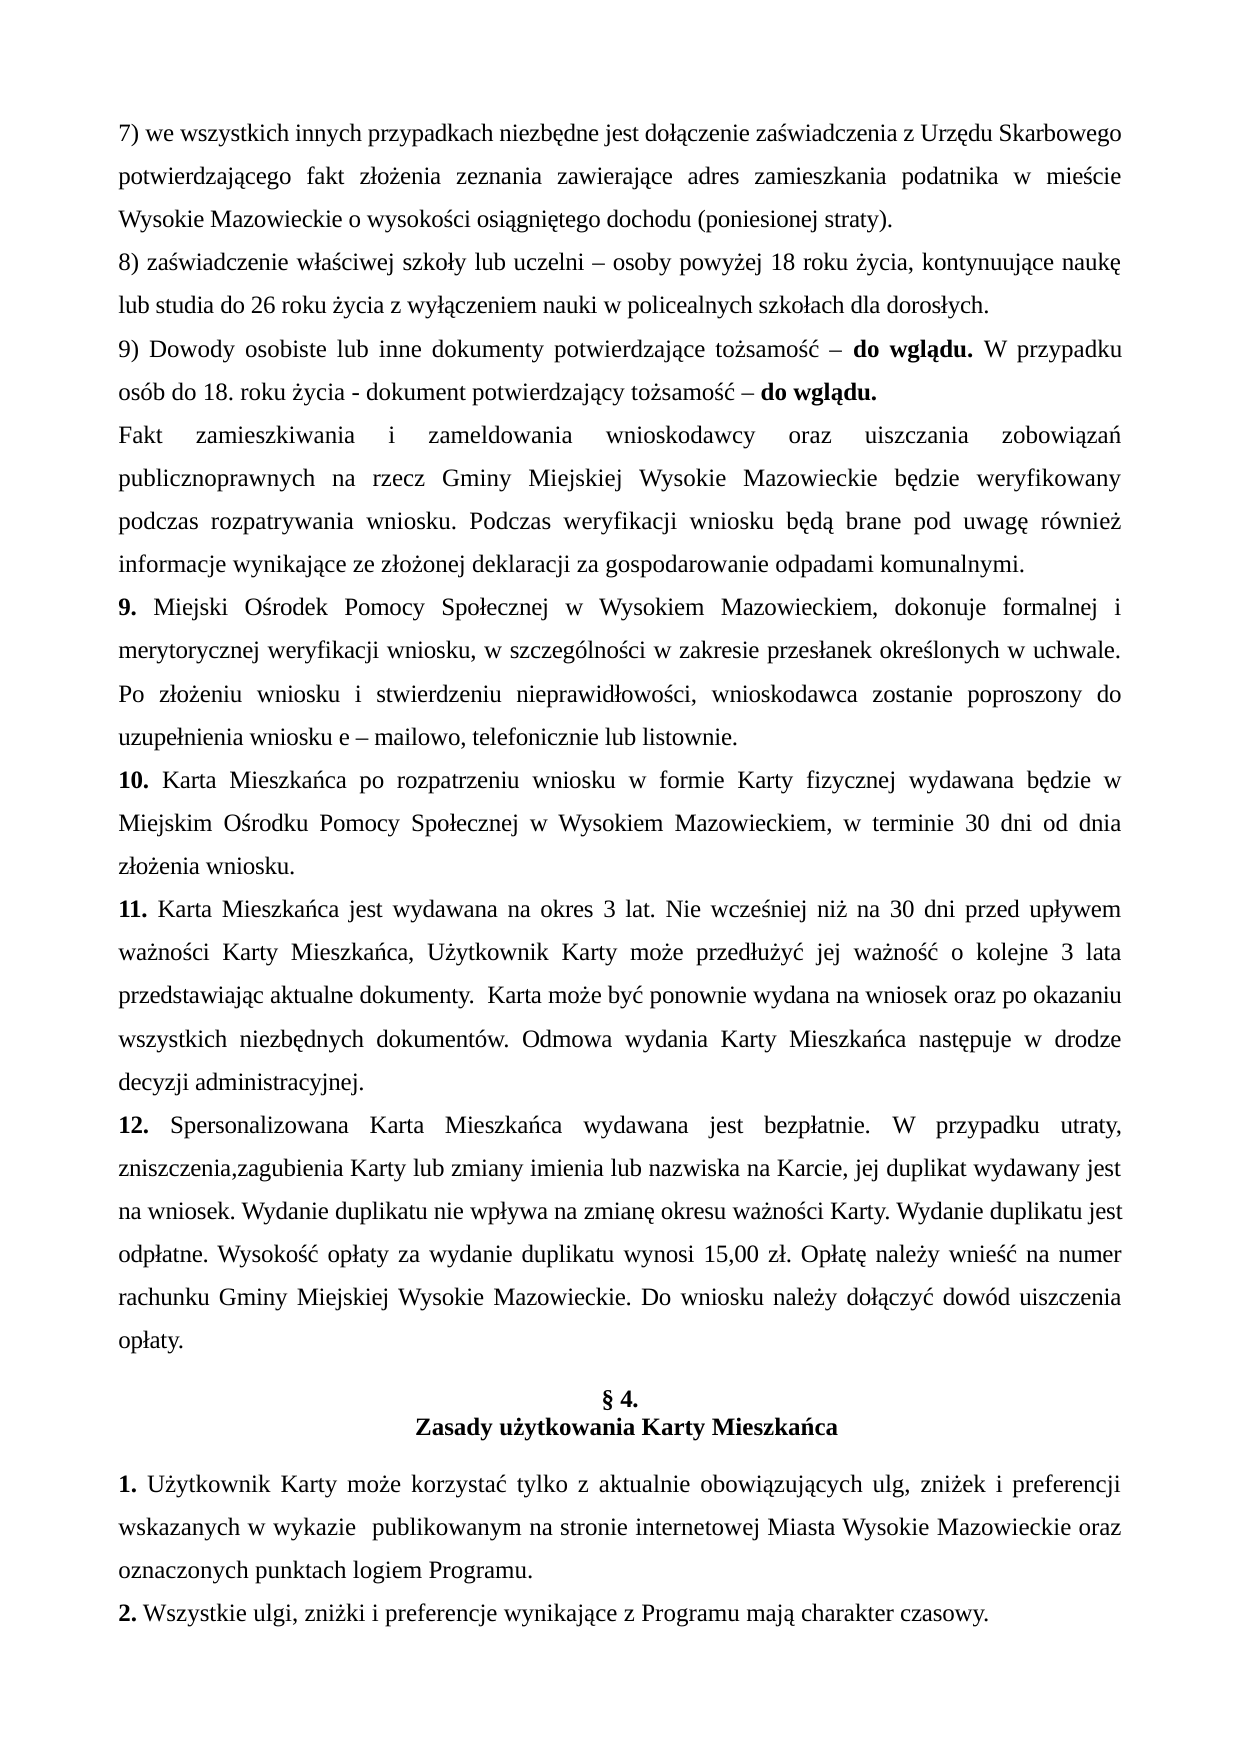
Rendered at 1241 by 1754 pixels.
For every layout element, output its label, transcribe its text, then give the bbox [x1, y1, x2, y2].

text 9. Miejski Ośrodek Pomocy Społecznej w Wysokiem Mazowieckiem, dokonuje formalnej i merytorycznej weryfikacji wniosku, w szczególności w zakresie przesłanek określonych w uchwale. Po złożeniu wniosku i stwierdzeniu nieprawidłowości, wnioskodawca zostanie poproszony do uzupełnienia wniosku e – mailowo, telefonicznie lub listownie. [118, 592, 1122, 751]
text Fakt zamieszkiwania i zameldowania wnioskodawcy oraz uiszczania zobowiązań publicznoprawnych na rzecz Gminy Miejskiej Wysokie Mazowieckie będzie weryfikowany podczas rozpatrywania wniosku. Podczas weryfikacji wniosku będą brane pod uwagę również informacje wynikające ze złożonej deklaracji za gospodarowanie odpadami komunalnymi. [118, 420, 1122, 578]
text 1. Użytkownik Karty może korzystać tylko z aktualnie obowiązujących ulg, zniżek i preferencji wskazanych w wykazie publikowanym na stronie internetowej Miasta Wysokie Mazowieckie oraz oznaczonych punktach logiem Programu. [118, 1469, 1122, 1584]
text Zasady użytkowania Karty Mieszkańca [131, 1413, 1122, 1441]
text 8) zaświadczenie właściwej szkoły lub uczelni – osoby powyżej 18 roku życia, kontynuujące naukę lub studia do 26 roku życia z wyłączeniem nauki w policealnych szkołach dla dorosłych. [118, 247, 1122, 319]
text 12. Spersonalizowana Karta Mieszkańca wydawana jest bezpłatnie. W przypadku utraty, zniszczenia,zagubienia Karty lub zmiany imienia lub nazwiska na Karcie, jej duplikat wydawany jest na wniosek. Wydanie duplikatu nie wpływa na zmianę okresu ważności Karty. Wydanie duplikatu jest odpłatne. Wysokość opłaty za wydanie duplikatu wynosi 15,00 zł. Opłatę należy wnieść na numer rachunku Gminy Miejskiej Wysokie Mazowieckie. Do wniosku należy dołączyć dowód uiszczenia opłaty. [118, 1110, 1122, 1354]
text 7) we wszystkich innych przypadkach niezbędne jest dołączenie zaświadczenia z Urzędu Skarbowego potwierdzającego fakt złożenia zeznania zawierające adres zamieszkania podatnika w mieście Wysokie Mazowieckie o wysokości osiągniętego dochodu (poniesionej straty). [118, 118, 1122, 233]
text 2. Wszystkie ulgi, zniżki i preferencje wynikające z Programu mają charakter czasowy. [118, 1598, 1122, 1627]
text 10. Karta Mieszkańca po rozpatrzeniu wniosku w formie Karty fizycznej wydawana będzie w Miejskim Ośrodku Pomocy Społecznej w Wysokiem Mazowieckiem, w terminie 30 dni od dnia złożenia wniosku. [118, 765, 1122, 880]
text 9) Dowody osobiste lub inne dokumenty potwierdzające tożsamość – do wglądu. W przypadku osób do 18. roku życia - dokument potwierdzający tożsamość – do wglądu. [118, 334, 1122, 406]
subtitle § 4. [118, 1386, 1122, 1413]
text 11. Karta Mieszkańca jest wydawana na okres 3 lat. Nie wcześniej niż na 30 dni przed upływem ważności Karty Mieszkańca, Użytkownik Karty może przedłużyć jej ważność o kolejne 3 lata przedstawiając aktualne dokumenty. Karta może być ponownie wydana na wniosek oraz po okazaniu wszystkich niezbędnych dokumentów. Odmowa wydania Karty Mieszkańca następuje w drodze decyzji administracyjnej. [118, 894, 1122, 1096]
